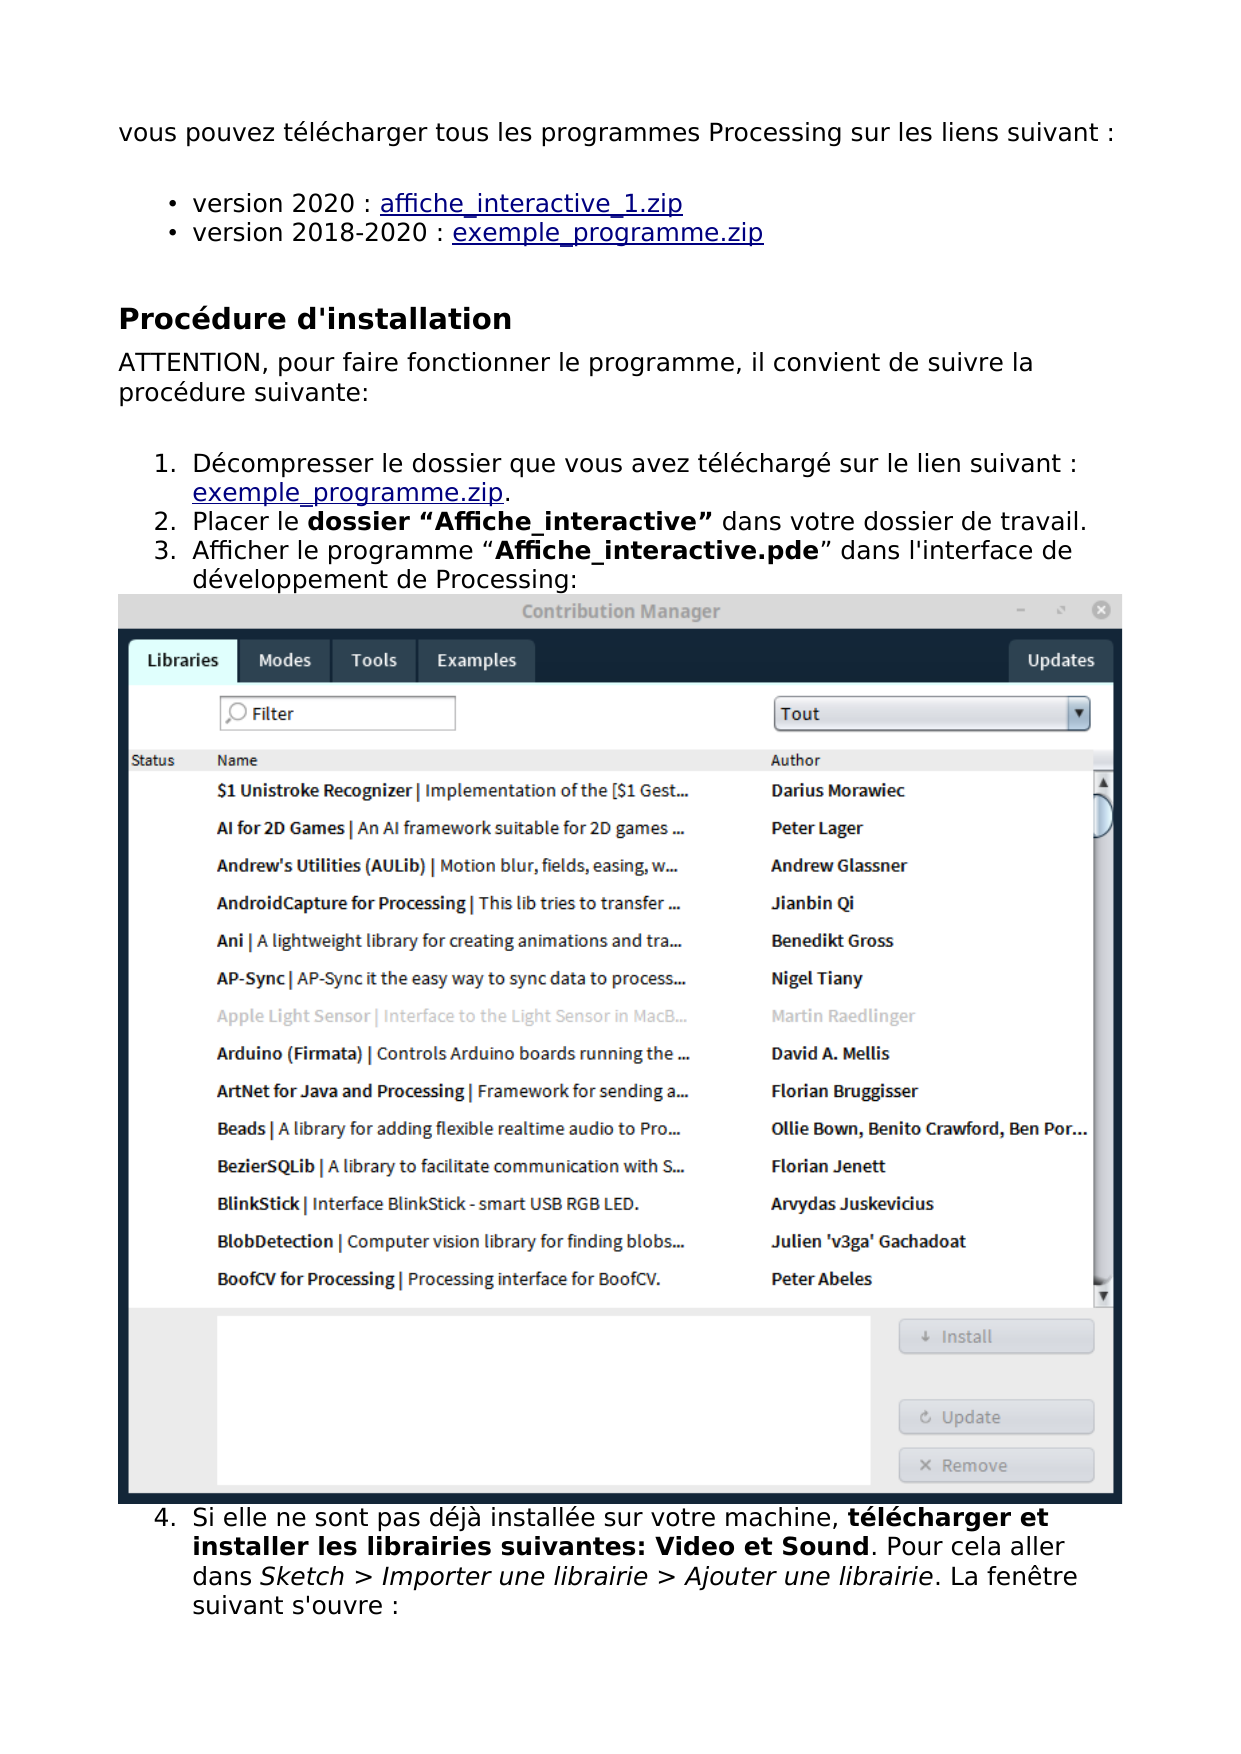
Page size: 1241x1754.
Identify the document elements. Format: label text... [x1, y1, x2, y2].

list Afficher le programme “Affiche_interactive.pde” dans l'interface de développement de Processing: [177, 536, 1122, 594]
list Placer le dossier “Affiche_interactive” dans votre dossier de travail. [177, 507, 1122, 536]
list version 2020 : affiche_interactive_1.zip [177, 189, 1122, 218]
list Si elle ne sont pas déjà installée sur votre machine, télécharger et installer les librairies suivantes: Video et Sound. Pour cela aller dans Sketch > Importer une librairie > Ajouter une librairie. La fenêtre suivant s'ouvre : [177, 1504, 1122, 1620]
list Décompresser le dossier que vous avez téléchargé sur le lien suivant : exemple_programme.zip. [177, 449, 1122, 507]
text ATTENTION, pour faire fonctionner le programme, il convient de suivre la procédure suivante: [118, 348, 1122, 407]
picture [118, 594, 1123, 1504]
subtitle Procédure d'installation [118, 302, 1122, 336]
text vous pouvez télécharger tous les programmes Processing sur les liens suivant : [118, 118, 1122, 147]
list version 2018-2020 : exemple_programme.zip [177, 218, 1122, 248]
